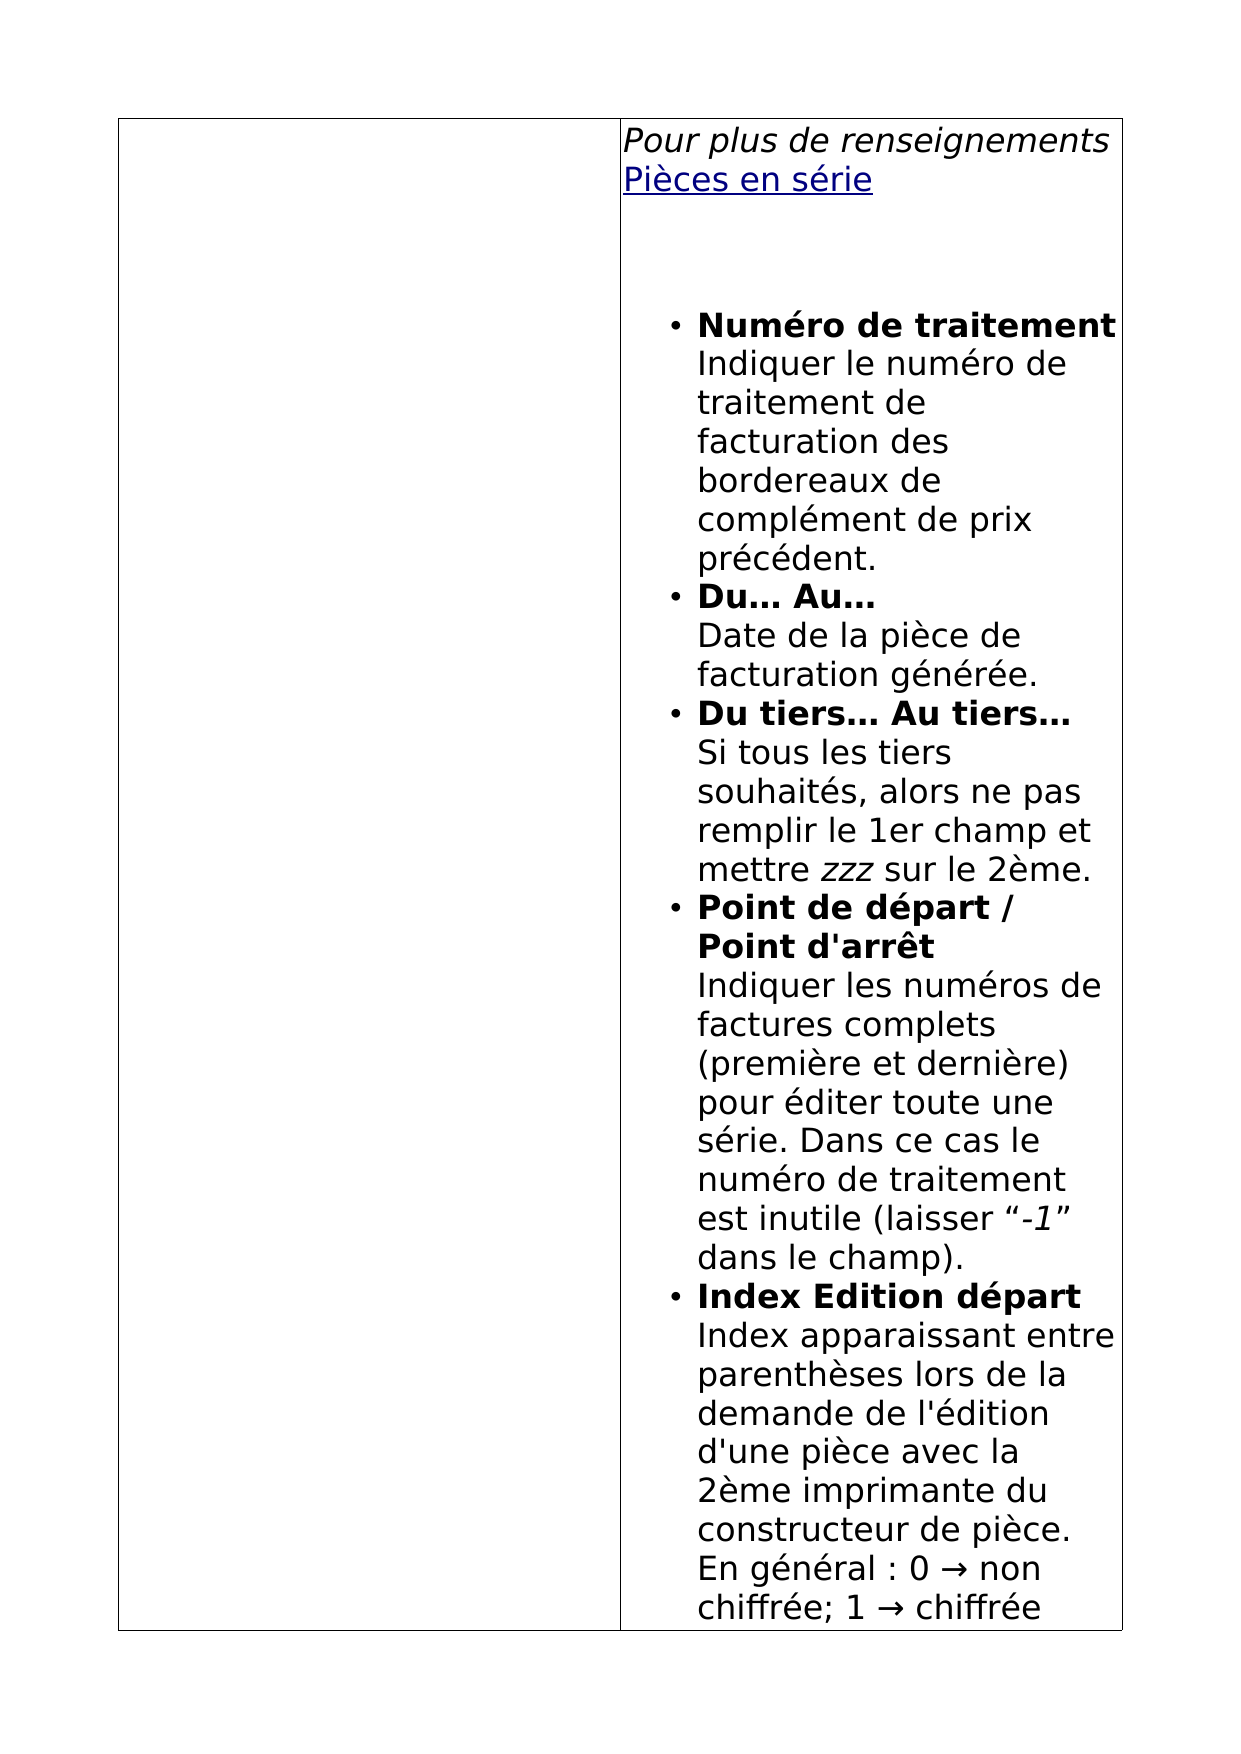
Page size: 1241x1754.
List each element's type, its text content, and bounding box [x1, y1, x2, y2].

table_header [119, 119, 620, 1630]
table_header Pour plus de renseignements Pièces en série Numéro de traitement Indiquer le numéro de traitement de facturation des bordereaux de complément de prix précédent. Du… Au… Date de la pièce de facturation générée. Du tiers… Au tiers… Si tous les tiers souhaités, alors ne pas remplir le 1er champ et mettre zzz sur le 2ème. Point de départ / Point d'arrêt Indiquer les numéros de factures complets (première et dernière) pour éditer toute une série. Dans ce cas le numéro de traitement est inutile (laisser “-1” dans le champ). Index Edition départ Index apparaissant entre parenthèses lors de la demande de l'édition d'une pièce avec la 2ème imprimante du constructeur de pièce. En général : 0 → non chiffrée; 1 → chiffrée etc… Type d'envoi Attention ! Sans envoi par mail uniquement pour les clients dont le mail n'est pas renseigné ou dont l'option mail n'est pas cochée pour l'envoi de documents. [621, 119, 1122, 1630]
